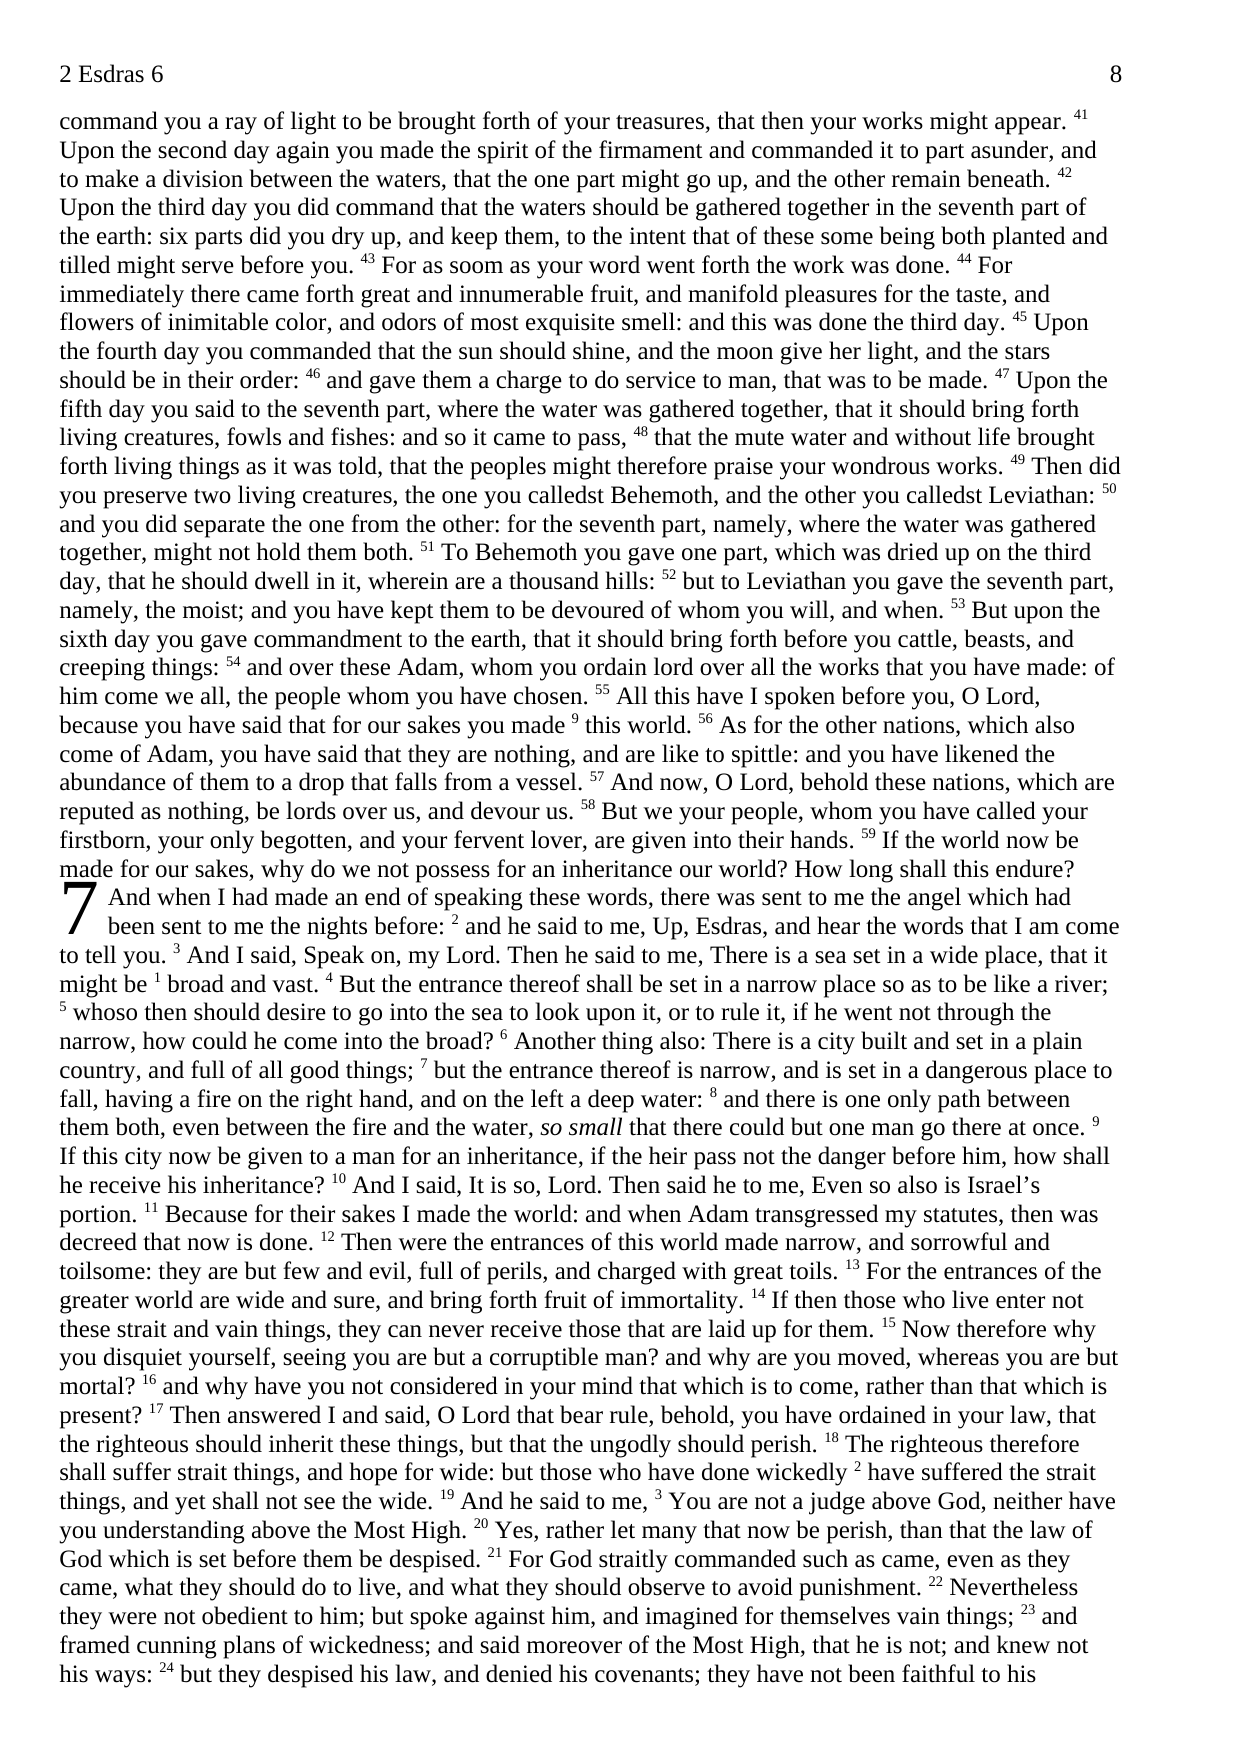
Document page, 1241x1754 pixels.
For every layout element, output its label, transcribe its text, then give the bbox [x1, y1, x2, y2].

text 7And when I had made an end of speaking these words, there was sent to me the angel which had been sent to me the nights before: 2 and he said to me, Up, Esdras, and hear the words that I am come to tell you. 3 And I said, Speak on, my Lord. Then he said to me, There is a sea set in a wide place, that it might be 1 broad and vast. 4 But the entrance thereof shall be set in a narrow place so as to be like a river; 5 whoso then should desire to go into the sea to look upon it, or to rule it, if he went not through the narrow, how could he come into the broad? 6 Another thing also: There is a city built and set in a plain country, and full of all good things; 7 but the entrance thereof is narrow, and is set in a dangerous place to fall, having a fire on the right hand, and on the left a deep water: 8 and there is one only path between them both, even between the fire and the water, so small that there could but one man go there at once. 9 If this city now be given to a man for an inheritance, if the heir pass not the danger before him, how shall he receive his inheritance? 10 And I said, It is so, Lord. Then said he to me, Even so also is Israel’s portion. 11 Because for their sakes I made the world: and when Adam transgressed my statutes, then was decreed that now is done. 12 Then were the entrances of this world made narrow, and sorrowful and toilsome: they are but few and evil, full of perils, and charged with great toils. 13 For the entrances of the greater world are wide and sure, and bring forth fruit of immortality. 14 If then those who live enter not these strait and vain things, they can never receive those that are laid up for them. 15 Now therefore why you disquiet yourself, seeing you are but a corruptible man? and why are you moved, whereas you are but mortal? 16 and why have you not considered in your mind that which is to come, rather than that which is present? 17 Then answered I and said, O Lord that bear rule, behold, you have ordained in your law, that the righteous should inherit these things, but that the ungodly should perish. 18 The righteous therefore shall suffer strait things, and hope for wide: but those who have done wickedly 2 have suffered the strait things, and yet shall not see the wide. 19 And he said to me, 3 You are not a judge above God, neither have you understanding above the Most High. 20 Yes, rather let many that now be perish, than that the law of God which is set before them be despised. 21 For God straitly commanded such as came, even as they came, what they should do to live, and what they should observe to avoid punishment. 22 Nevertheless they were not obedient to him; but spoke against him, and imagined for themselves vain things; 23 and framed cunning plans of wickedness; and said moreover of the Most High, that he is not; and knew not his ways: 24 but they despised his law, and denied his covenants; they have not been faithful to his statutes, and have not performed his works. 25 Therefore, Esdras, for the empty are empty things, and for the full are the full things. 26 For behold, the time shall come, and it shall be, when these tokens, of which I told you before, shall come to pass, that the bride shall appear, even the city coming forth, and she shall be seen, that now is withdrawn from the earth. 27 And whoever is delivered from the aforesaid evils shall see my wonders. 28 For my son Jesus shall be revealed with those that be with him, and shall rejoice those who remain four hundred years. 29 After these years shall my son Christ die of those who, and all that have the breath of 4 life. 30 And the world shall be turned into the old silence seven days, like as in the first beginning: so that no man shall remain. 31 And after seven days the world, that yet awakens not, shall be raised up, and that shall die that is corruptible. 32 And the earth shall restore those that are asleep in her, and so shall the dust those that dwell therein in silence, and the 5 secret places shall deliver those souls that were committed to them. 33 And the Most High shall be revealed upon the seat of judgement, 6 and compassion shall pass away, and patience shall be withdrawn: 34 but judgement only shall remain, truth shall stand, and faith shall wax strong: 35 and the work shall follow, and the reward shall be showed, and good deeds shall awake, and wicked deeds shall not sleep. 7 36 And the 8 pit of torment shall appear, and near it shall be the place of rest: and the furnace of 9 shall be showed, and near it the paradise of delight. 37 And then shall the Most High say to the nations that are raised from the dead, See you° and understand whom you° have denied, or whom you° have not served, or whose commandments you° have despised. 38 Look on this side and on that: here is delight and rest, and there fire and torments. Thus 1 shall he speak to them in the day of judgement: 39 This is a day that has neither sun, nor moon, nor stars, 40 neither cloud, nor thunder, nor lightning, neither wind, nor water, nor air, neither darkness, nor evening, nor morning, 41 neither summer, nor spring, nor heat, nor 2 winter, neither frost, nor cold, nor hail, nor rain, nor dew, 42 neither noon, nor night, nor dawn, neither shining, nor brightness, nor light, save only the splendor of the glory of the Most High, whereby all shall see the things that are set before them: 43 for it shall endure as it were a week of years. 44 This is my judgement and the ordinance thereof; but to you only have I showed these things. [59, 882, 1122, 1687]
text command you a ray of light to be brought forth of your treasures, that then your works might appear. 41 Upon the second day again you made the spirit of the firmament and commanded it to part asunder, and to make a division between the waters, that the one part might go up, and the other remain beneath. 42 Upon the third day you did command that the waters should be gathered together in the seventh part of the earth: six parts did you dry up, and keep them, to the intent that of these some being both planted and tilled might serve before you. 43 For as soom as your word went forth the work was done. 44 For immediately there came forth great and innumerable fruit, and manifold pleasures for the taste, and flowers of inimitable color, and odors of most exquisite smell: and this was done the third day. 45 Upon the fourth day you commanded that the sun should shine, and the moon give her light, and the stars should be in their order: 46 and gave them a charge to do service to man, that was to be made. 47 Upon the fifth day you said to the seventh part, where the water was gathered together, that it should bring forth living creatures, fowls and fishes: and so it came to pass, 48 that the mute water and without life brought forth living things as it was told, that the peoples might therefore praise your wondrous works. 49 Then did you preserve two living creatures, the one you calledst Behemoth, and the other you calledst Leviathan: 50 and you did separate the one from the other: for the seventh part, namely, where the water was gathered together, might not hold them both. 51 To Behemoth you gave one part, which was dried up on the third day, that he should dwell in it, wherein are a thousand hills: 52 but to Leviathan you gave the seventh part, namely, the moist; and you have kept them to be devoured of whom you will, and when. 53 But upon the sixth day you gave commandment to the earth, that it should bring forth before you cattle, beasts, and creeping things: 54 and over these Adam, whom you ordain lord over all the works that you have made: of him come we all, the people whom you have chosen. 55 All this have I spoken before you, O Lord, because you have said that for our sakes you made 9 this world. 56 As for the other nations, which also come of Adam, you have said that they are nothing, and are like to spittle: and you have likened the abundance of them to a drop that falls from a vessel. 57 And now, O Lord, behold these nations, which are reputed as nothing, be lords over us, and devour us. 58 But we your people, whom you have called your firstborn, your only begotten, and your fervent lover, are given into their hands. 59 If the world now be made for our sakes, why do we not possess for an inheritance our world? How long shall this endure? [59, 106, 1122, 882]
